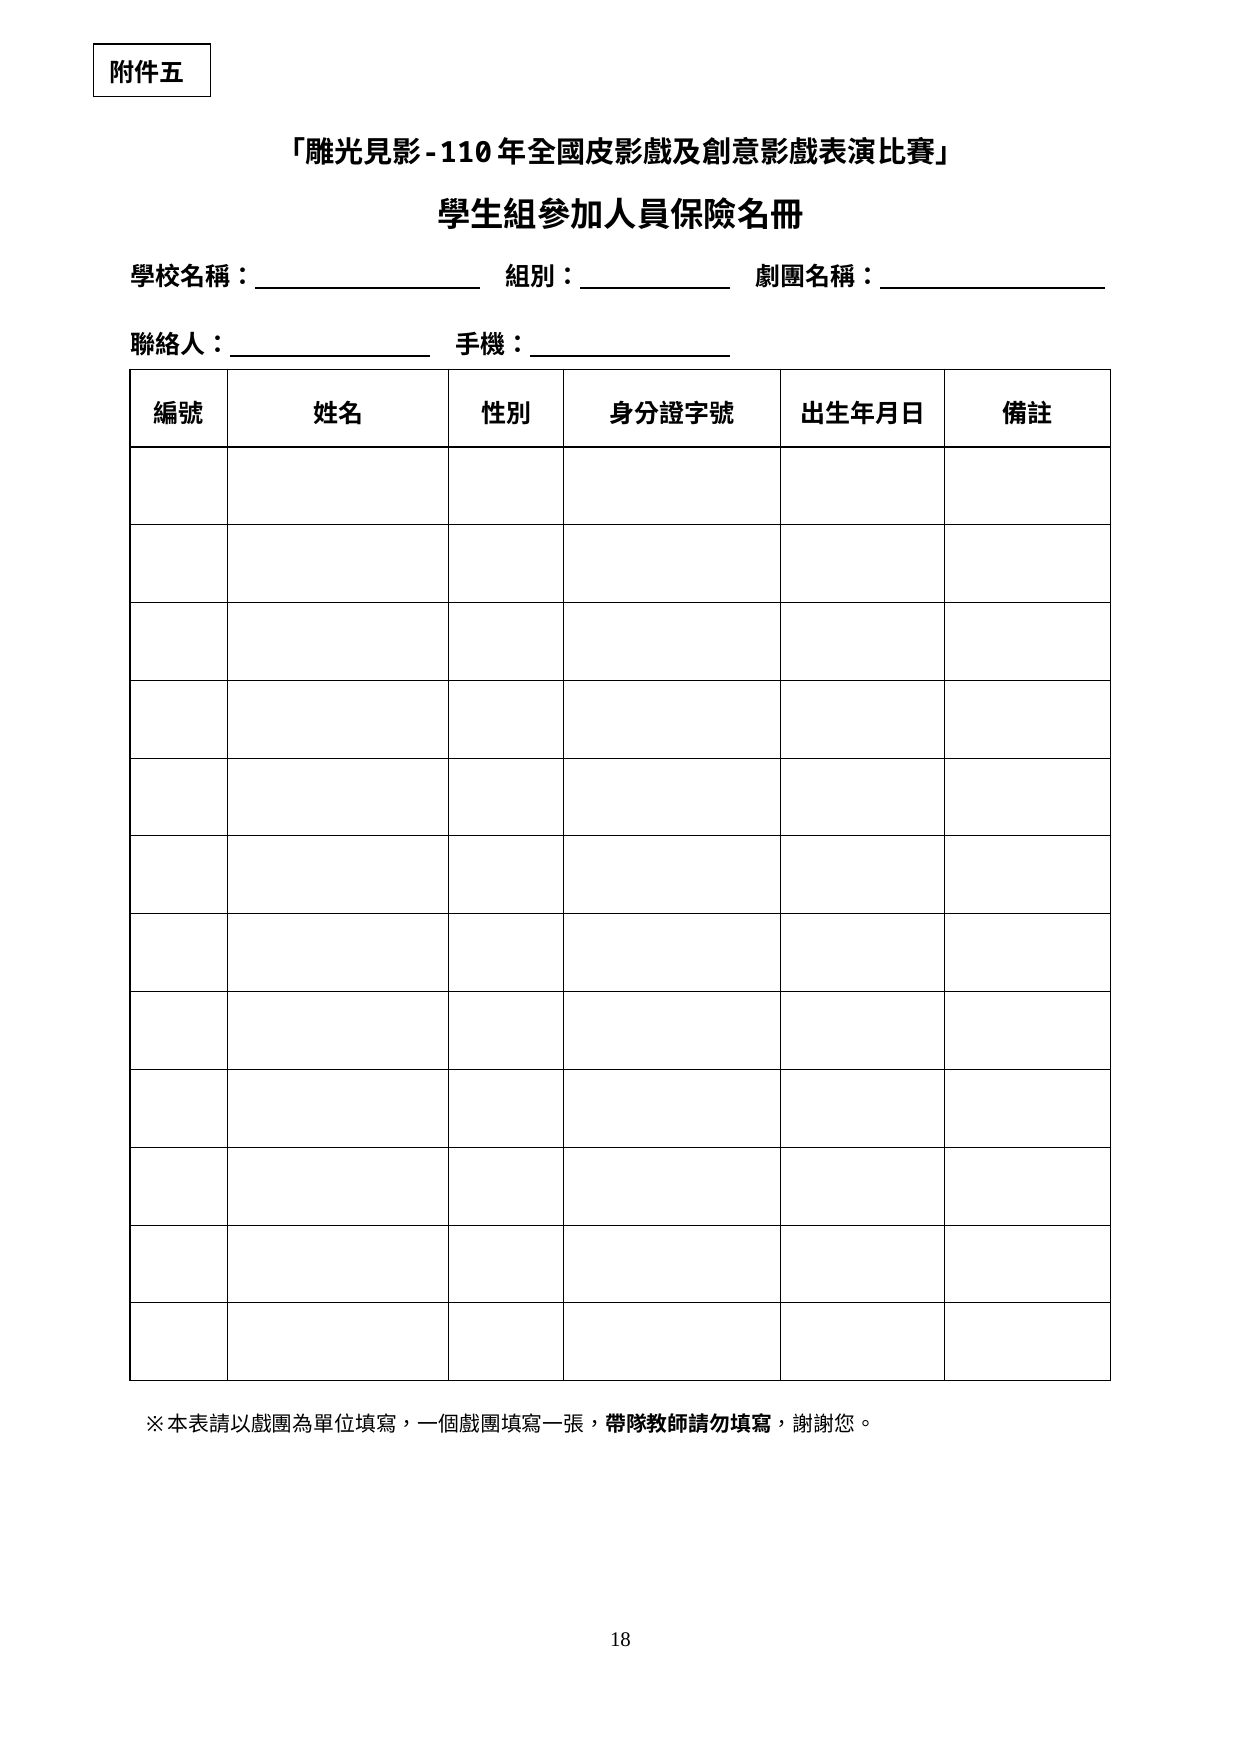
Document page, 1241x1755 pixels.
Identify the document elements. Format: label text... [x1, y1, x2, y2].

table_cell [228, 914, 448, 991]
table_cell [564, 525, 780, 602]
table_cell [228, 1148, 448, 1224]
table_cell [781, 603, 944, 680]
table_cell [228, 836, 448, 913]
table_cell [945, 1303, 1110, 1380]
table_cell [131, 914, 227, 991]
table_cell [228, 1070, 448, 1147]
table_cell [449, 1070, 563, 1147]
table_cell [564, 1303, 780, 1380]
table_cell [449, 992, 563, 1069]
table_cell [781, 448, 944, 524]
table_header 身分證字號 [564, 370, 780, 446]
table_cell [228, 759, 448, 835]
table_cell [131, 448, 227, 524]
table_cell [781, 1148, 944, 1224]
table_cell [781, 759, 944, 835]
text [94, 45, 210, 96]
table_cell [564, 992, 780, 1069]
table_cell [781, 1303, 944, 1380]
table_cell [449, 1148, 563, 1224]
table_cell [228, 525, 448, 602]
text 學校名稱： 組別： 劇團名稱： [130, 233, 1110, 295]
table_cell [564, 1070, 780, 1147]
table_cell [945, 992, 1110, 1069]
table_cell [945, 1148, 1110, 1224]
table_cell [564, 836, 780, 913]
table_cell [781, 1070, 944, 1147]
table_cell [564, 603, 780, 680]
table_cell [564, 914, 780, 991]
table_cell [449, 1226, 563, 1302]
table_header 備註 [945, 370, 1110, 446]
table_cell [564, 1148, 780, 1224]
table_cell [131, 525, 227, 602]
table_cell [945, 914, 1110, 991]
table_cell [131, 681, 227, 758]
table_cell [131, 836, 227, 913]
text 學生組參加人員保險名冊 [130, 170, 1110, 233]
table_cell [449, 448, 563, 524]
table_cell [131, 603, 227, 680]
table_cell [945, 1226, 1110, 1302]
table_cell [228, 1303, 448, 1380]
table_cell [945, 836, 1110, 913]
table_cell [449, 525, 563, 602]
table_cell [564, 1226, 780, 1302]
table_cell [131, 1148, 227, 1224]
text 聯絡人： 手機： [130, 301, 1110, 363]
table_cell [131, 759, 227, 835]
text 「雕光見影-110年全國皮影戲及創意影戲表演比賽」 [130, 108, 1110, 170]
table_cell [781, 1226, 944, 1302]
table_cell [945, 448, 1110, 524]
table_cell [131, 1226, 227, 1302]
table_header 姓名 [228, 370, 448, 446]
table_cell [781, 681, 944, 758]
table_cell [564, 681, 780, 758]
table_cell [781, 836, 944, 913]
table_cell [228, 603, 448, 680]
table_cell [945, 603, 1110, 680]
table_cell [228, 448, 448, 524]
table_cell [449, 603, 563, 680]
table_cell [945, 525, 1110, 602]
table_cell [449, 914, 563, 991]
text ※本表請以戲團為單位填寫，一個戲團填寫一張，帶隊教師請勿填寫，謝謝您。 [130, 1381, 1110, 1444]
table_cell [564, 759, 780, 835]
table_cell [945, 681, 1110, 758]
table_cell [131, 1303, 227, 1380]
table_cell [781, 525, 944, 602]
table_cell [449, 681, 563, 758]
table_cell [945, 1070, 1110, 1147]
table_header 出生年月日 [781, 370, 944, 446]
text 附件五 [109, 52, 195, 88]
table_cell [564, 448, 780, 524]
table_cell [945, 759, 1110, 835]
table_cell [228, 1226, 448, 1302]
table_header 性別 [449, 370, 563, 446]
table_cell [449, 759, 563, 835]
table_cell [131, 1070, 227, 1147]
table_cell [781, 914, 944, 991]
table_cell [449, 836, 563, 913]
table_cell [228, 992, 448, 1069]
table_cell [449, 1303, 563, 1380]
table_cell [228, 681, 448, 758]
table_cell [781, 992, 944, 1069]
table_cell [131, 992, 227, 1069]
table_header 編號 [131, 370, 227, 446]
